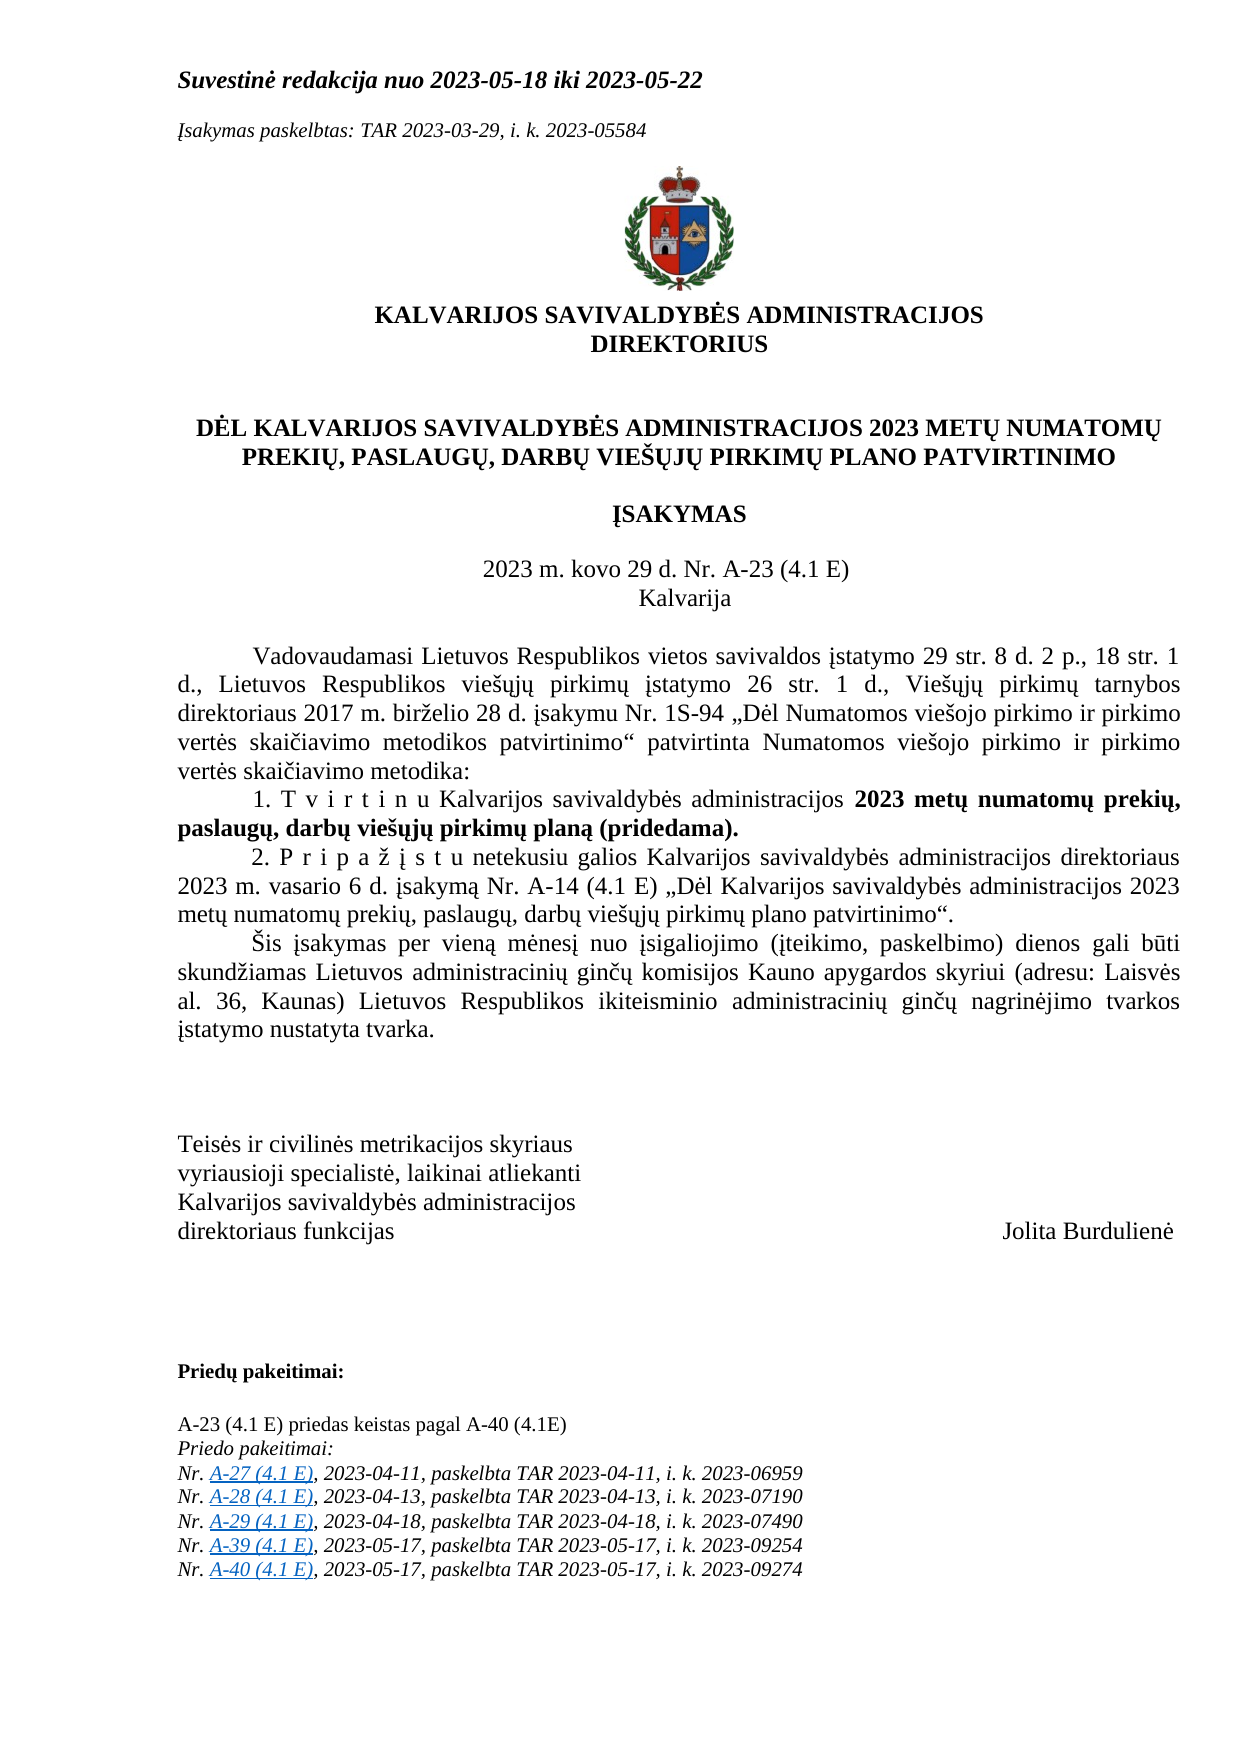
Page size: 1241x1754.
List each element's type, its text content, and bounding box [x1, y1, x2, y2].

text Suvestinė redakcija nuo 2023-05-18 iki 2023-05-22 [177, 65, 1181, 94]
text KALVARIJOS SAVIVALDYBĖS ADMINISTRACIJOS [177, 301, 1181, 329]
text Priedų pakeitimai: [177, 1359, 1181, 1383]
text DIREKTORIUS [177, 329, 1181, 358]
text Įsakymas paskelbtas: TAR 2023-03-29, i. k. 2023-05584 [177, 118, 1181, 142]
text Teisės ir civilinės metrikacijos skyriaus [177, 1129, 1181, 1158]
text 1. T v i r t i n u Kalvarijos savivaldybės administracijos 2023 metų numatomų prekių, paslaugų, darbų viešųjų pirkimų planą (pridedama). [177, 784, 1181, 842]
text ĮSAKYMAS [177, 499, 1181, 528]
text vyriausioji specialistė, laikinai atliekanti [177, 1158, 1181, 1187]
text 2023 m. kovo 29 d. Nr. A-23 (4.1 E) [151, 554, 1181, 583]
text direktoriaus funkcijas Jolita Burdulienė [177, 1216, 1181, 1244]
text Priedo pakeitimai: [177, 1436, 1181, 1460]
text Kalvarija [188, 583, 1181, 612]
text Kalvarijos savivaldybės administracijos [177, 1187, 1181, 1216]
text Nr. A-29 (4.1 E), 2023-04-18, paskelbta TAR 2023-04-18, i. k. 2023-07490 [177, 1508, 1181, 1533]
text DĖL KALVARIJOS SAVIVALDYBĖS ADMINISTRACIJOS 2023 METŲ NUMATOMŲ PREKIŲ, PASLAUGŲ, DARBŲ VIEŠŲJŲ PIRKIMŲ PLANO PATVIRTINIMO [177, 413, 1181, 471]
text 2. P r i p a ž į s t u netekusiu galios Kalvarijos savivaldybės administracijos direktoriaus 2023 m. vasario 6 d. įsakymą Nr. A-14 (4.1 E) „Dėl Kalvarijos savivaldybės administracijos 2023 metų numatomų prekių, paslaugų, darbų viešųjų pirkimų plano patvirtinimo“. [177, 842, 1181, 928]
text Šis įsakymas per vieną mėnesį nuo įsigaliojimo (įteikimo, paskelbimo) dienos gali būti skundžiamas Lietuvos administracinių ginčų komisijos Kauno apygardos skyriui (adresu: Laisvės al. 36, Kaunas) Lietuvos Respublikos ikiteisminio administracinių ginčų nagrinėjimo tvarkos įstatymo nustatyta tvarka. [177, 928, 1181, 1043]
text Nr. A-27 (4.1 E), 2023-04-11, paskelbta TAR 2023-04-11, i. k. 2023-06959 [177, 1460, 1181, 1484]
text Nr. A-39 (4.1 E), 2023-05-17, paskelbta TAR 2023-05-17, i. k. 2023-09254 [177, 1533, 1181, 1557]
text A-23 (4.1 E) priedas keistas pagal A-40 (4.1E) [177, 1412, 1181, 1436]
text Nr. A-28 (4.1 E), 2023-04-13, paskelbta TAR 2023-04-13, i. k. 2023-07190 [177, 1484, 1181, 1508]
text Nr. A-40 (4.1 E), 2023-05-17, paskelbta TAR 2023-05-17, i. k. 2023-09274 [177, 1557, 1181, 1581]
text Vadovaudamasi Lietuvos Respublikos vietos savivaldos įstatymo 29 str. 8 d. 2 p., 18 str. 1 d., Lietuvos Respublikos viešųjų pirkimų įstatymo 26 str. 1 d., Viešųjų pirkimų tarnybos direktoriaus 2017 m. birželio 28 d. įsakymu Nr. 1S-94 „Dėl Numatomos viešojo pirkimo ir pirkimo vertės skaičiavimo metodikos patvirtinimo“ patvirtinta Numatomos viešojo pirkimo ir pirkimo vertės skaičiavimo metodika: [177, 641, 1181, 784]
